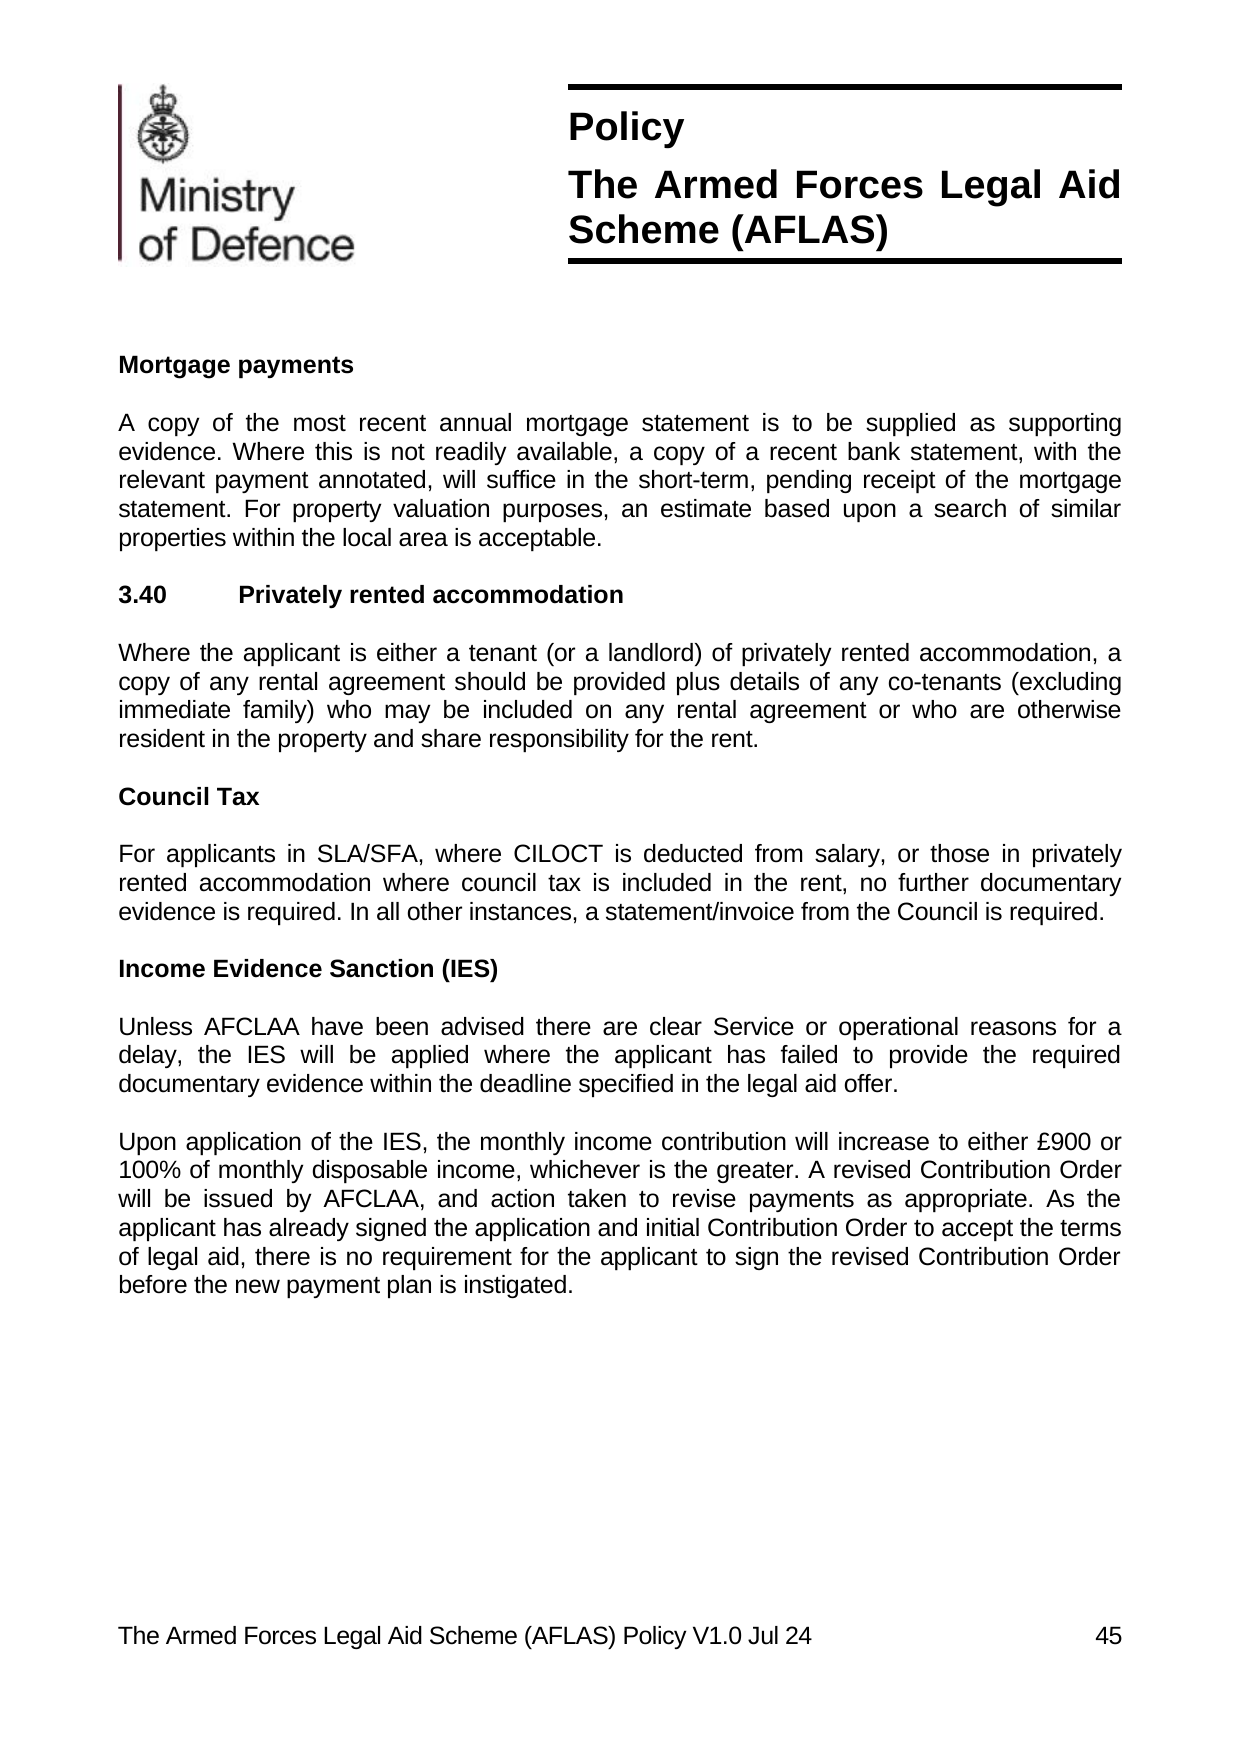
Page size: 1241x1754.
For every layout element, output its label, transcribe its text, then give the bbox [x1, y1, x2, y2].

subtitle Privately rented accommodation [118, 580, 1122, 609]
text For applicants in SLA/SFA, where CILOCT is deducted from salary, or those in privately rented accommodation where council tax is included in the rent, no further documentary evidence is required. In all other instances, a statement/invoice from the Council is required. [118, 839, 1122, 925]
subtitle Mortgage payments [118, 350, 1122, 379]
subtitle Income Evidence Sanction (IES) [118, 954, 1122, 983]
text A copy of the most recent annual mortgage statement is to be supplied as supporting evidence. Where this is not readily available, a copy of a recent bank statement, with the relevant payment annotated, will suffice in the short-term, pending receipt of the mortgage statement. For property valuation purposes, an estimate based upon a search of similar properties within the local area is acceptable. [118, 408, 1122, 552]
text Where the applicant is either a tenant (or a landlord) of privately rented accommodation, a copy of any rental agreement should be provided plus details of any co-tenants (excluding immediate family) who may be included on any rental agreement or who are otherwise resident in the property and share responsibility for the rent. [118, 638, 1122, 753]
text Upon application of the IES, the monthly income contribution will increase to either £900 or 100% of monthly disposable income, whichever is the greater. A revised Contribution Order will be issued by AFCLAA, and action taken to revise payments as appropriate. As the applicant has already signed the application and initial Contribution Order to accept the terms of legal aid, there is no requirement for the applicant to sign the revised Contribution Order before the new payment plan is instigated. [118, 1127, 1122, 1299]
subtitle Council Tax [118, 782, 1122, 810]
text Unless AFCLAA have been advised there are clear Service or operational reasons for a delay, the IES will be applied where the applicant has failed to provide the required documentary evidence within the deadline specified in the legal aid offer. [118, 1012, 1122, 1098]
